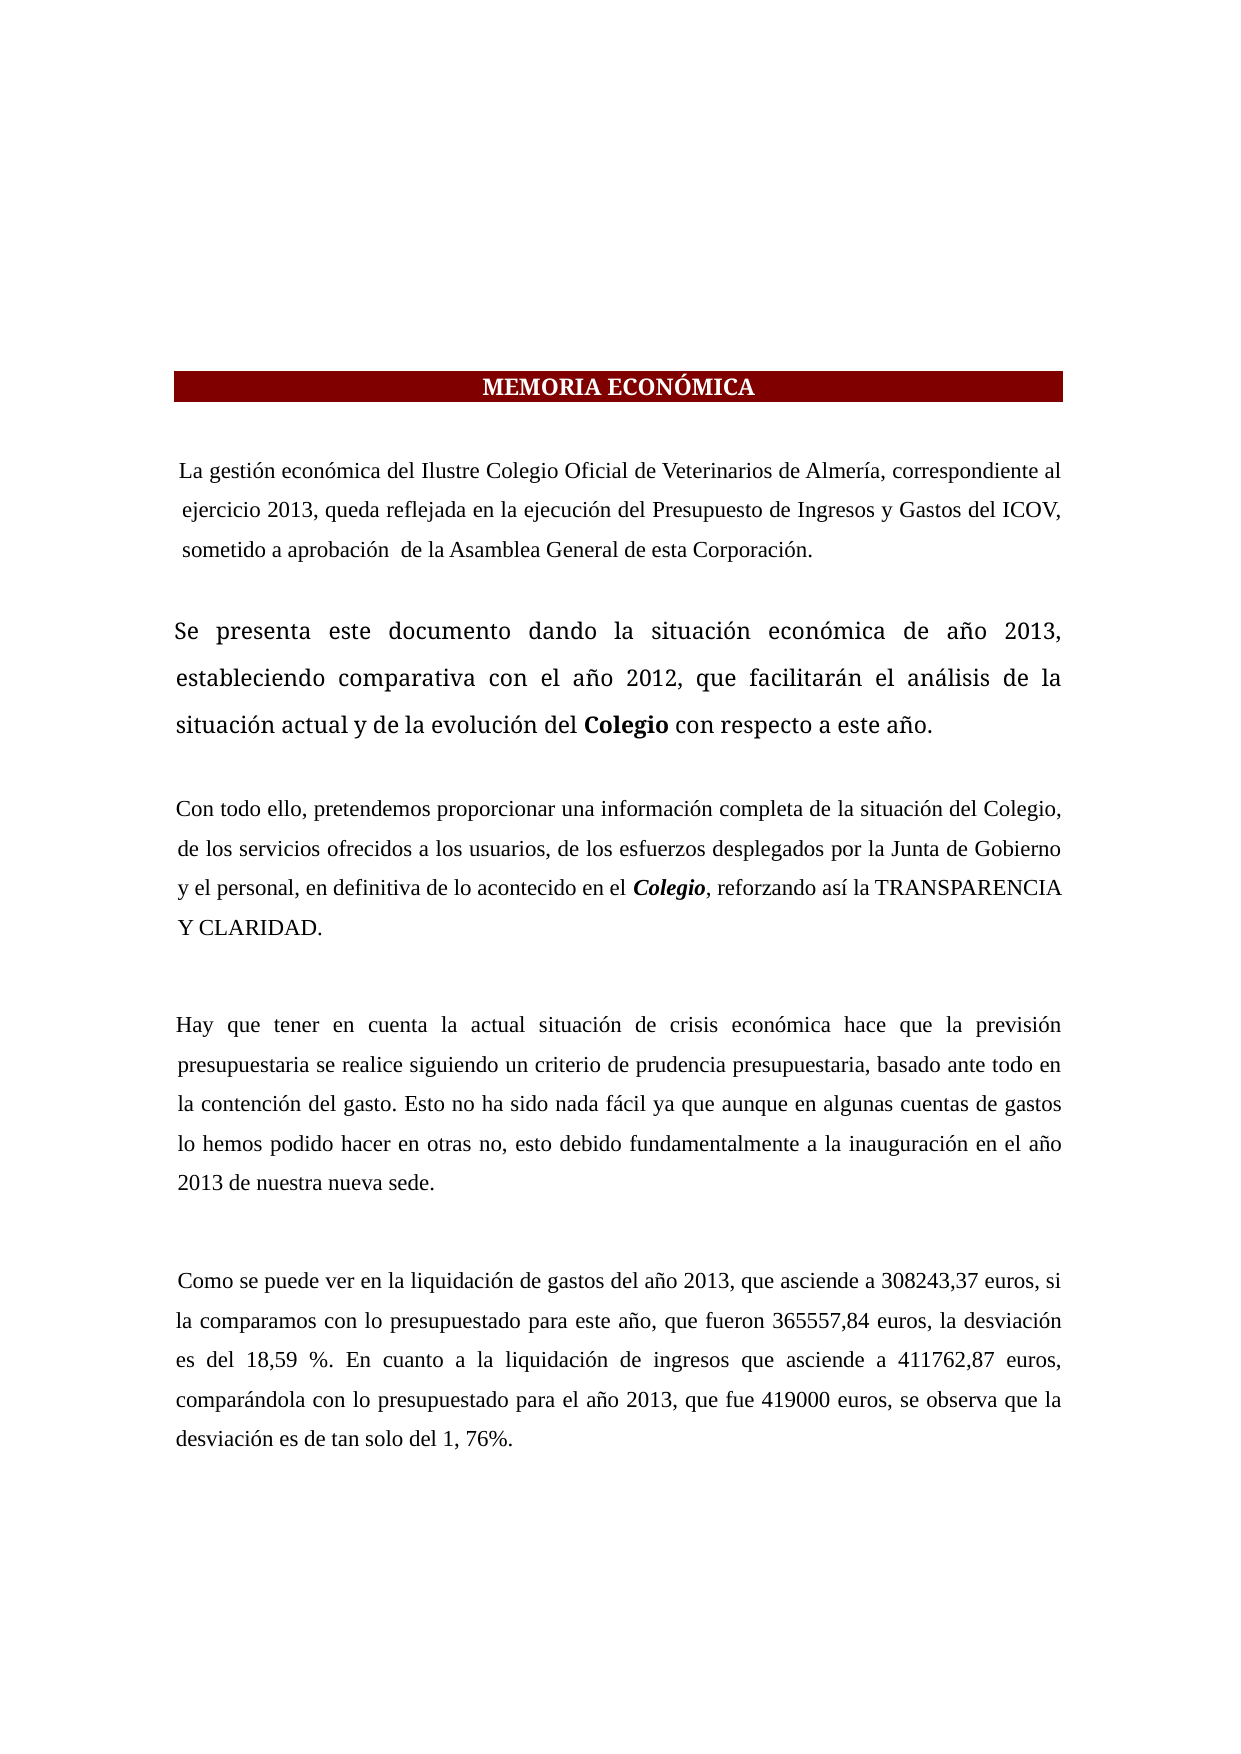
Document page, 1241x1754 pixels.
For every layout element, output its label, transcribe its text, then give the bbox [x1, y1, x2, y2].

subtitle Hay que tener en cuenta la actual situación de crisis económica hace que la previsión presupuestaria se realice siguiendo un criterio de prudencia presupuestaria, basado ante todo en la contención del gasto. Esto no ha sido nada fácil ya que aunque en algunas cuentas de gastos lo hemos podido hacer en otras no, esto debido fundamentalmente a la inauguración en el año 2013 de nuestra nueva sede. [176, 1011, 1063, 1196]
subtitle Con todo ello, pretendemos proporcionar una información completa de la situación del Colegio, de los servicios ofrecidos a los usuarios, de los esfuerzos desplegados por la Junta de Gobierno y el personal, en definitiva de lo acontecido en el Colegio, reforzando así la TRANSPARENCIA Y CLARIDAD. [176, 795, 1063, 940]
subtitle Se presenta este documento dando la situación económica de año 2013, estableciendo comparativa con el año 2012, que facilitarán el análisis de la situación actual y de la evolución del Colegio con respecto a este año. [174, 615, 1063, 740]
text MEMORIA ECONÓMICA [174, 371, 1063, 402]
subtitle La gestión económica del Ilustre Colegio Oficial de Veterinarios de Almería, correspondiente al ejercicio 2013, queda reflejada en la ejecución del Presupuesto de Ingresos y Gastos del ICOV, sometido a aprobación de la Asamblea General de esta Corporación. [179, 457, 1063, 562]
subtitle Como se puede ver en la liquidación de gastos del año 2013, que asciende a 308243,37 euros, si la comparamos con lo presupuestado para este año, que fueron 365557,84 euros, la desviación es del 18,59 %. En cuanto a la liquidación de ingresos que asciende a 411762,87 euros, comparándola con lo presupuestado para el año 2013, que fue 419000 euros, se observa que la desviación es de tan solo del 1, 76%. [176, 1267, 1063, 1451]
